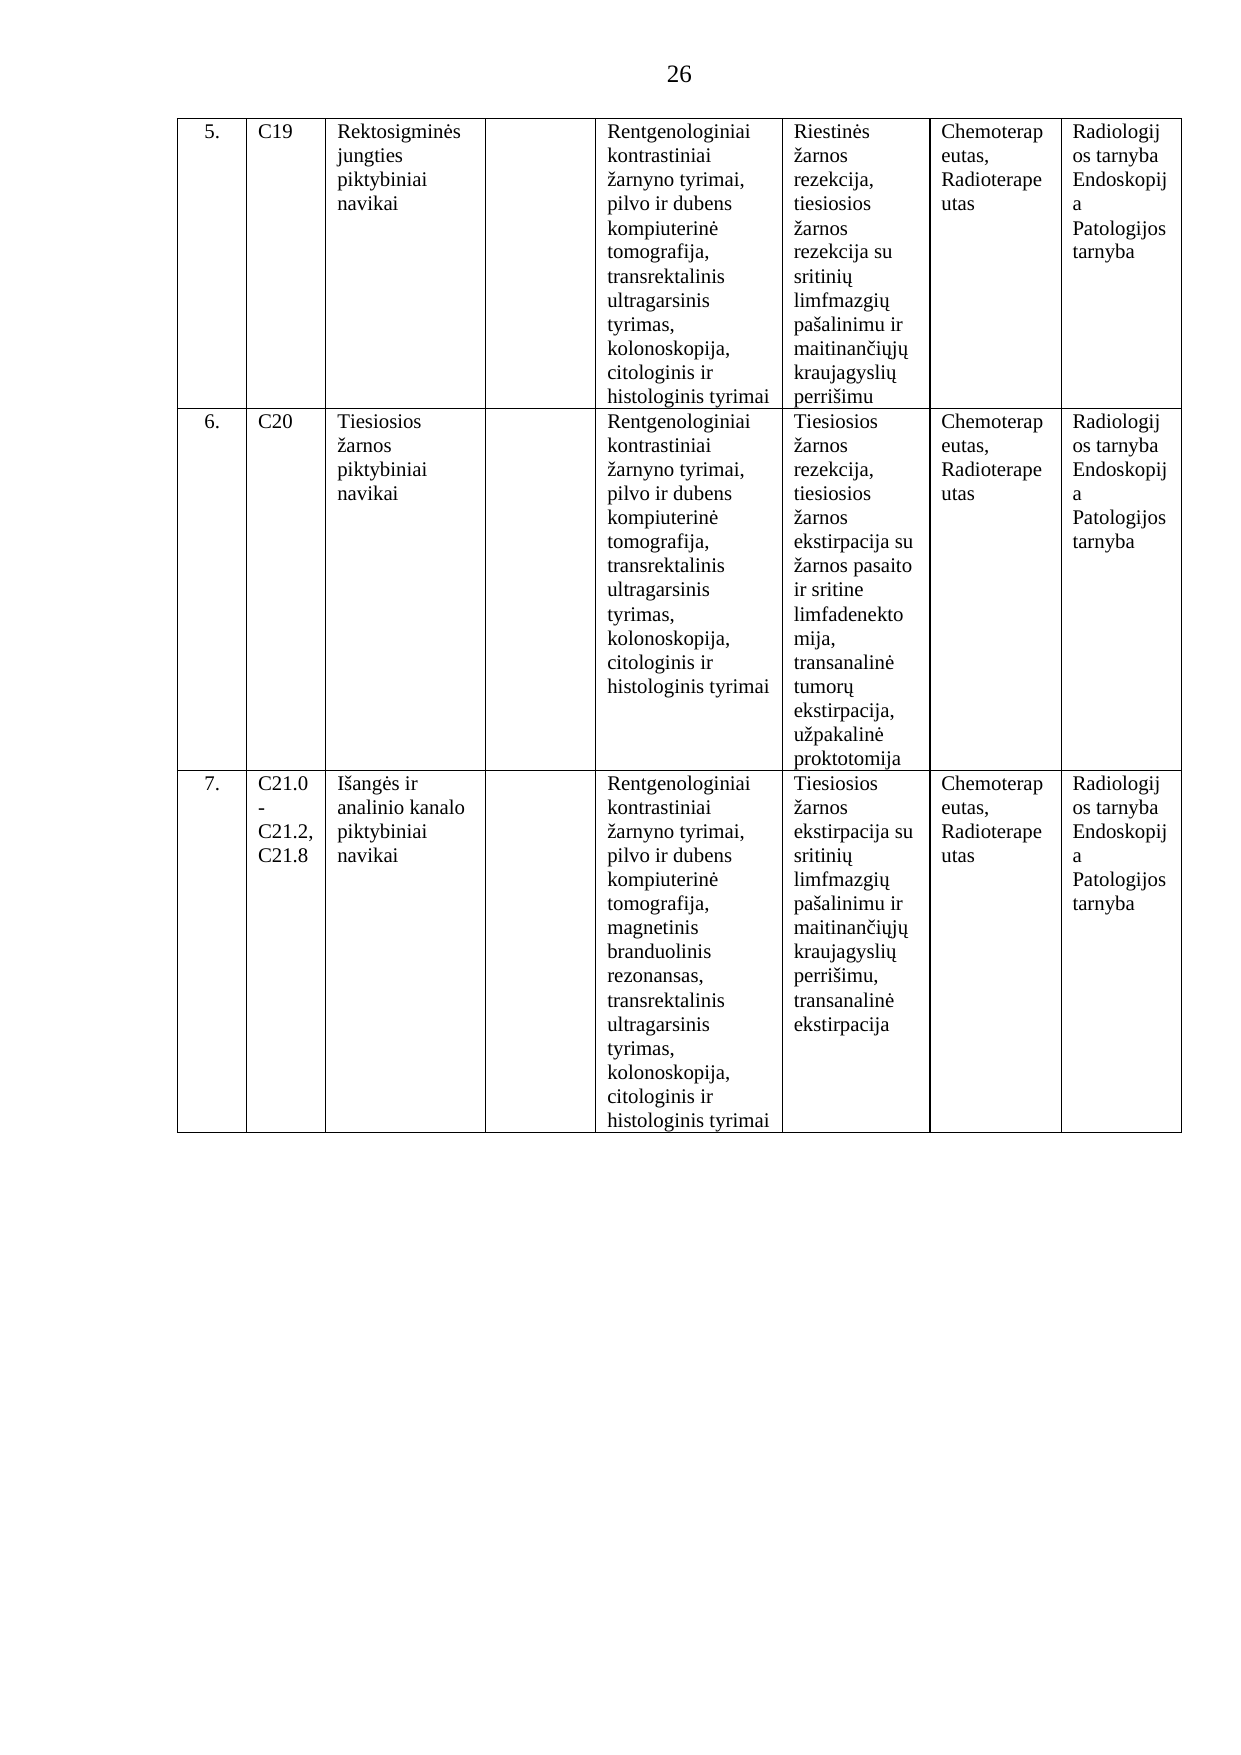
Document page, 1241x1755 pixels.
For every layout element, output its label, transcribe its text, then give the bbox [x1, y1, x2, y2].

table_cell Tiesiosios žarnos rezekcija, tiesiosios žarnos ekstirpacija su žarnos pasaito ir sritine limfadenektomija, transanalinė tumorų ekstirpacija, užpakalinė proktotomija [783, 409, 929, 770]
table_cell Riestinės žarnos rezekcija, tiesiosios žarnos rezekcija su sritinių limfmazgių pašalinimu ir maitinančiųjų kraujagyslių perrišimu [783, 119, 929, 408]
table_cell [486, 771, 595, 1132]
table_cell C20 [247, 409, 325, 770]
table_cell 6. [178, 409, 246, 770]
table_cell Chemoterapeutas, Radioterapeutas [931, 119, 1061, 408]
table_cell Tiesiosios žarnos ekstirpacija su sritinių limfmazgių pašalinimu ir maitinančiųjų kraujagyslių perrišimu, transanalinė ekstirpacija [783, 771, 929, 1132]
table_cell Chemoterapeutas, Radioterapeutas [931, 409, 1061, 770]
table_cell Tiesiosios žarnos piktybiniai navikai [326, 409, 485, 770]
table_cell 7. [178, 771, 246, 1132]
table_cell Išangės ir analinio kanalo piktybiniai navikai [326, 771, 485, 1132]
table_cell Radiologijos tarnyba Endoskopija Patologijos tarnyba [1062, 771, 1181, 1132]
table_cell Radiologijos tarnyba Endoskopija Patologijos tarnyba [1062, 409, 1181, 770]
table_cell Rentgenologiniai kontrastiniai žarnyno tyrimai, pilvo ir dubens kompiuterinė tomografija, transrektalinis ultragarsinis tyrimas, kolonoskopija, citologinis ir histologinis tyrimai [596, 409, 782, 770]
table_cell [486, 119, 595, 408]
table_cell [486, 409, 595, 770]
table_cell Rektosigminės jungties piktybiniai navikai [326, 119, 485, 408]
table_cell 5. [178, 119, 246, 408]
table_cell Rentgenologiniai kontrastiniai žarnyno tyrimai, pilvo ir dubens kompiuterinė tomografija, magnetinis branduolinis rezonansas, transrektalinis ultragarsinis tyrimas, kolonoskopija, citologinis ir histologinis tyrimai [596, 771, 782, 1132]
table_cell Rentgenologiniai kontrastiniai žarnyno tyrimai, pilvo ir dubens kompiuterinė tomografija, transrektalinis ultragarsinis tyrimas, kolonoskopija, citologinis ir histologinis tyrimai [596, 119, 782, 408]
table_cell C19 [247, 119, 325, 408]
table_cell C21.0-C21.2, C21.8 [247, 771, 325, 1132]
table_cell Radiologijos tarnyba Endoskopija Patologijos tarnyba [1062, 119, 1181, 408]
table_cell Chemoterapeutas, Radioterapeutas [931, 771, 1061, 1132]
